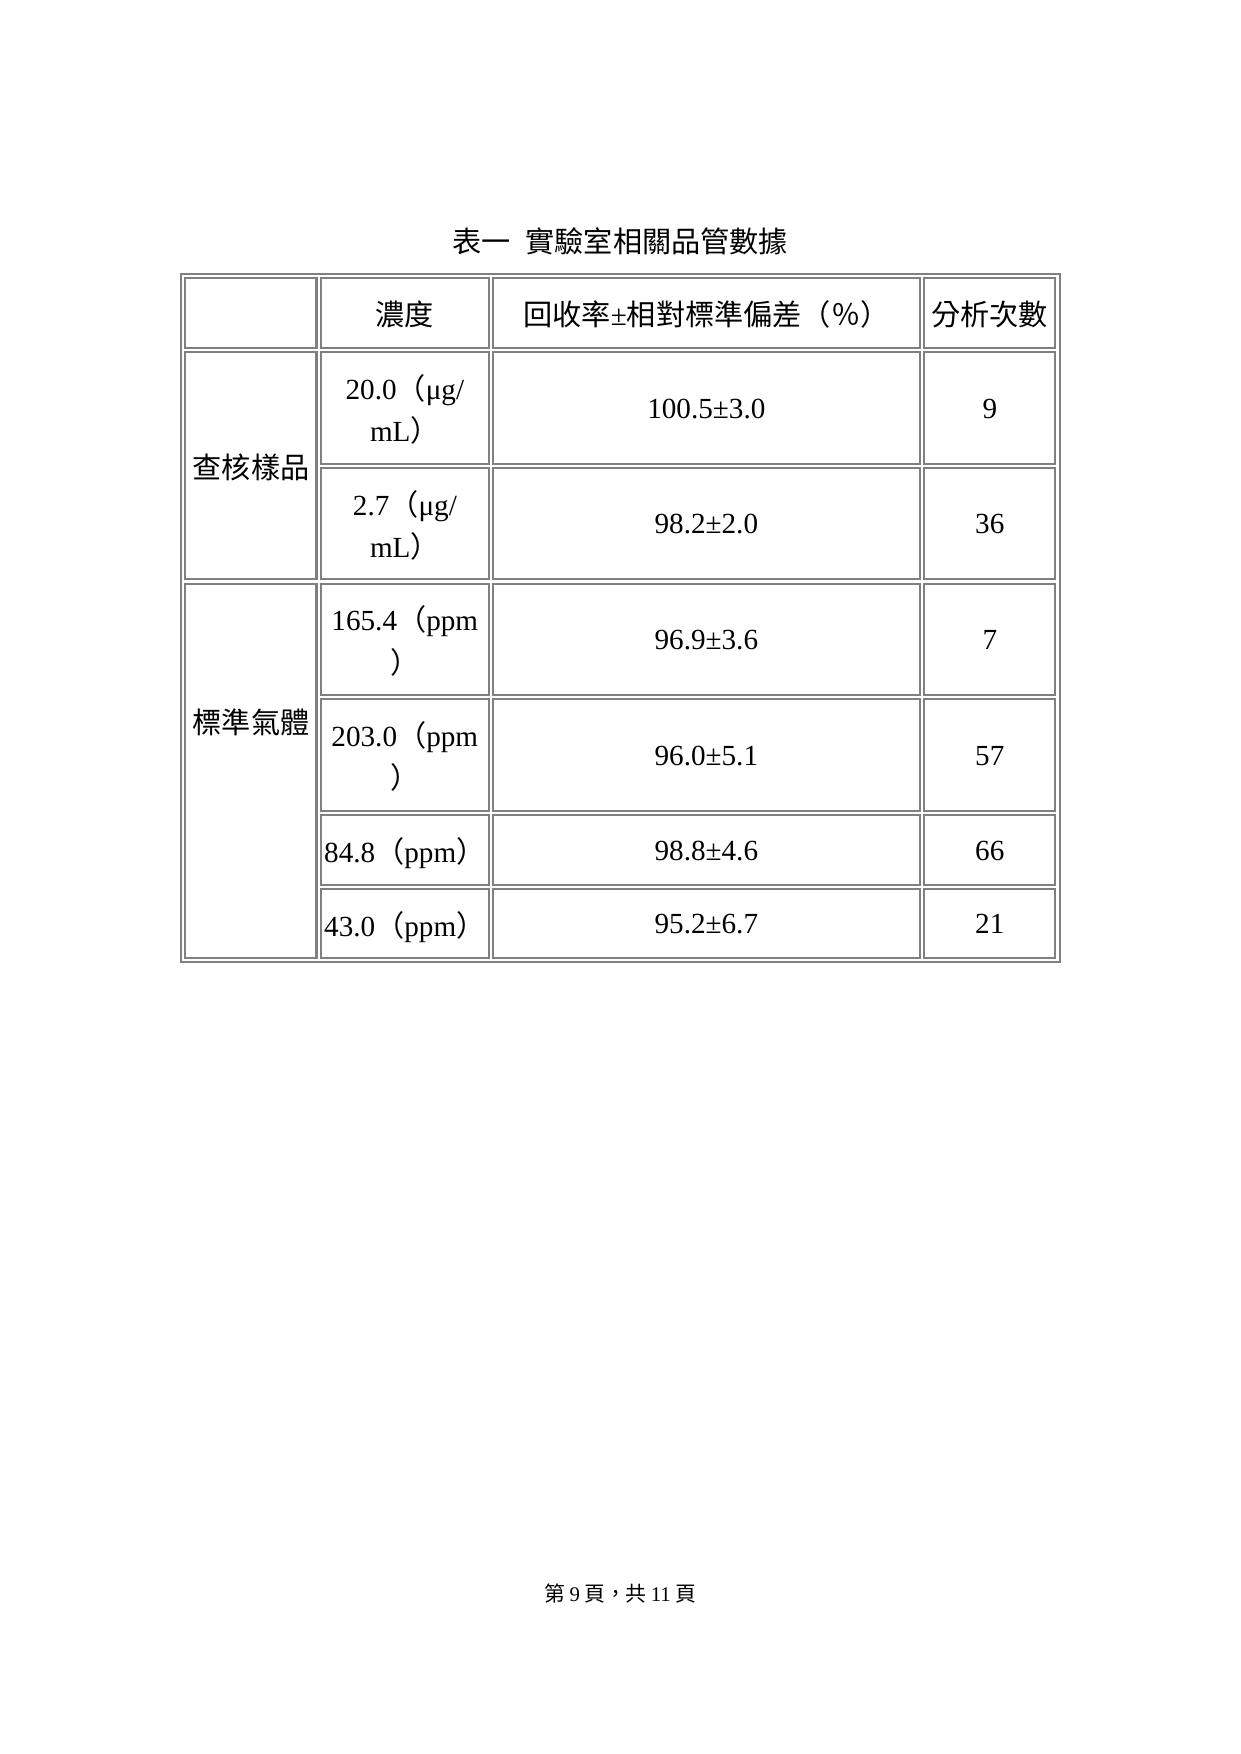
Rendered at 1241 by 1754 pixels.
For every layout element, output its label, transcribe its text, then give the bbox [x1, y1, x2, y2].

table_cell 98.8±4.6 [494, 816, 919, 883]
table_cell 57 [925, 700, 1054, 810]
table_cell 2.7（μg/mL） [322, 469, 488, 578]
table_cell 98.2±2.0 [494, 469, 919, 578]
table_cell 7 [922, 578, 1057, 694]
table_cell 100.5±3.0 [494, 353, 919, 462]
table_cell 回收率±相對標準偏差（％） [494, 279, 919, 347]
table_cell 9 [925, 353, 1054, 462]
table_cell 21 [925, 890, 1054, 957]
table_cell 分析次數 [925, 279, 1054, 347]
table_cell [183, 579, 318, 583]
table_cell 43.0（ppm） [322, 890, 488, 957]
table_cell 96.0±5.1 [494, 700, 919, 810]
table_cell 查核樣品 [186, 353, 315, 578]
table_cell 203.0（ppm） [322, 700, 488, 810]
table_cell 66 [925, 816, 1054, 883]
table_cell 95.2±6.7 [494, 890, 919, 957]
table_cell 36 [925, 469, 1054, 578]
table_cell [186, 279, 315, 347]
table_cell 標準氣體 [186, 585, 315, 957]
table_cell 20.0（μg/mL） [322, 353, 488, 462]
table_cell 濃度 [322, 279, 488, 347]
table_header 表一 實驗室相關品管數據 [183, 206, 1057, 273]
table_cell 84.8（ppm） [322, 816, 488, 883]
table_cell 165.4（ppm） [319, 578, 491, 694]
table_cell 96.9±3.6 [491, 578, 922, 694]
